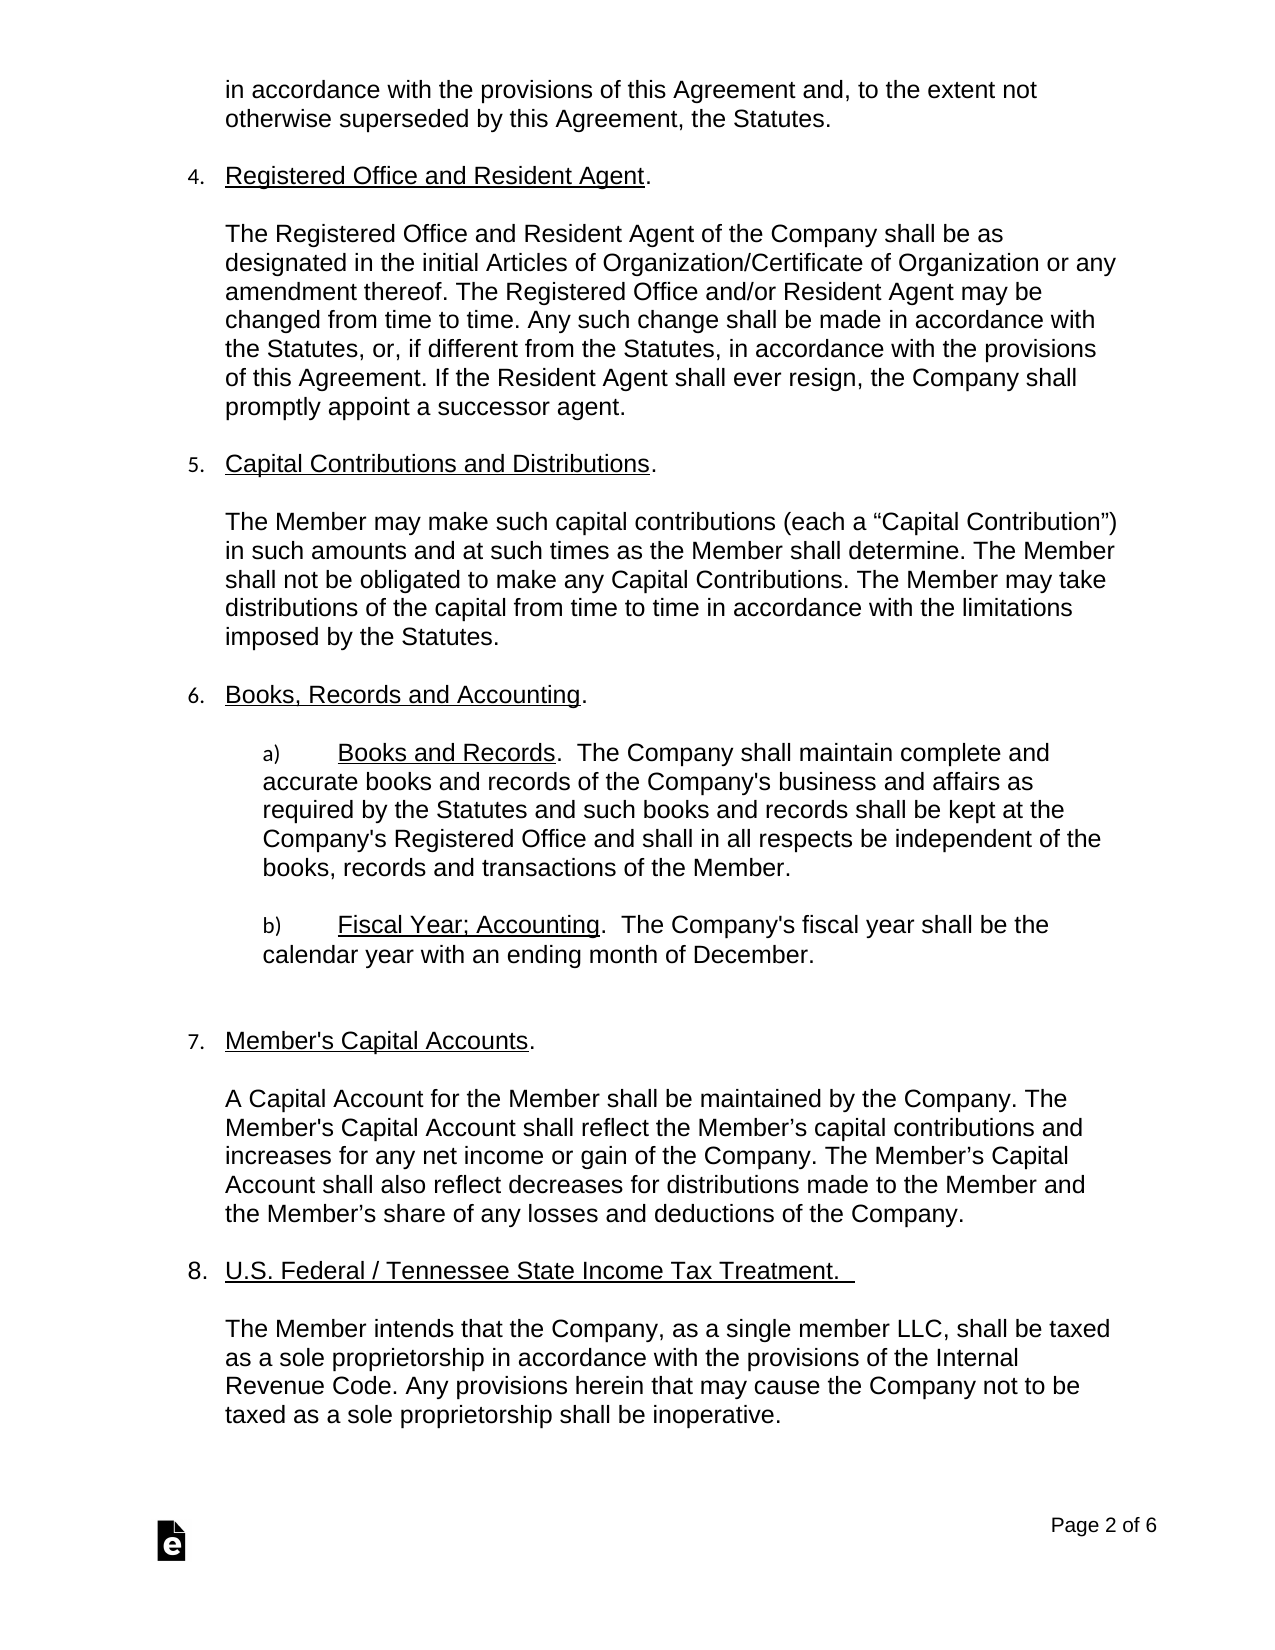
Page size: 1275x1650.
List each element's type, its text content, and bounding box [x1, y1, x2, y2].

list U.S. Federal / Tennessee State Income Tax Treatment. [187, 1256, 1125, 1285]
list Fiscal Year; Accounting. The Company's fiscal year shall be the calendar year with an ending month of December. [262, 910, 1125, 968]
list Books, Records and Accounting. [187, 679, 1125, 709]
text The Member intends that the Company, as a single member LLC, shall be taxed as a sole proprietorship in accordance with the provisions of the Internal Revenue Code. Any provisions herein that may cause the Company not to be taxed as a sole proprietorship shall be inoperative. [225, 1314, 1125, 1429]
list Capital Contributions and Distributions. The Member may make such capital contributions (each a “Capital Contribution”) in such amounts and at such times as the Member shall determine. The Member shall not be obligated to make any Capital Contributions. The Member may take distributions of the capital from time to time in accordance with the limitations imposed by the Statutes. [187, 449, 1125, 651]
list Books and Records. The Company shall maintain complete and accurate books and records of the Company's business and affairs as required by the Statutes and such books and records shall be kept at the Company's Registered Office and shall in all respects be independent of the books, records and transactions of the Member. [262, 737, 1125, 882]
list Member's Capital Accounts. A Capital Account for the Member shall be maintained by the Company. The Member's Capital Account shall reflect the Member’s capital contributions and increases for any net income or gain of the Company. The Member’s Capital Account shall also reflect decreases for distributions made to the Member and the Member’s share of any losses and deductions of the Company. [187, 1026, 1125, 1227]
list Registered Office and Resident Agent. The Registered Office and Resident Agent of the Company shall be as designated in the initial Articles of Organization/Certificate of Organization or any amendment thereof. The Registered Office and/or Resident Agent may be changed from time to time. Any such change shall be made in accordance with the Statutes, or, if different from the Statutes, in accordance with the provisions of this Agreement. If the Resident Agent shall ever resign, the Company shall promptly appoint a successor agent. [187, 161, 1125, 420]
list in accordance with the provisions of this Agreement and, to the extent not otherwise superseded by this Agreement, the Statutes. [187, 75, 1125, 132]
